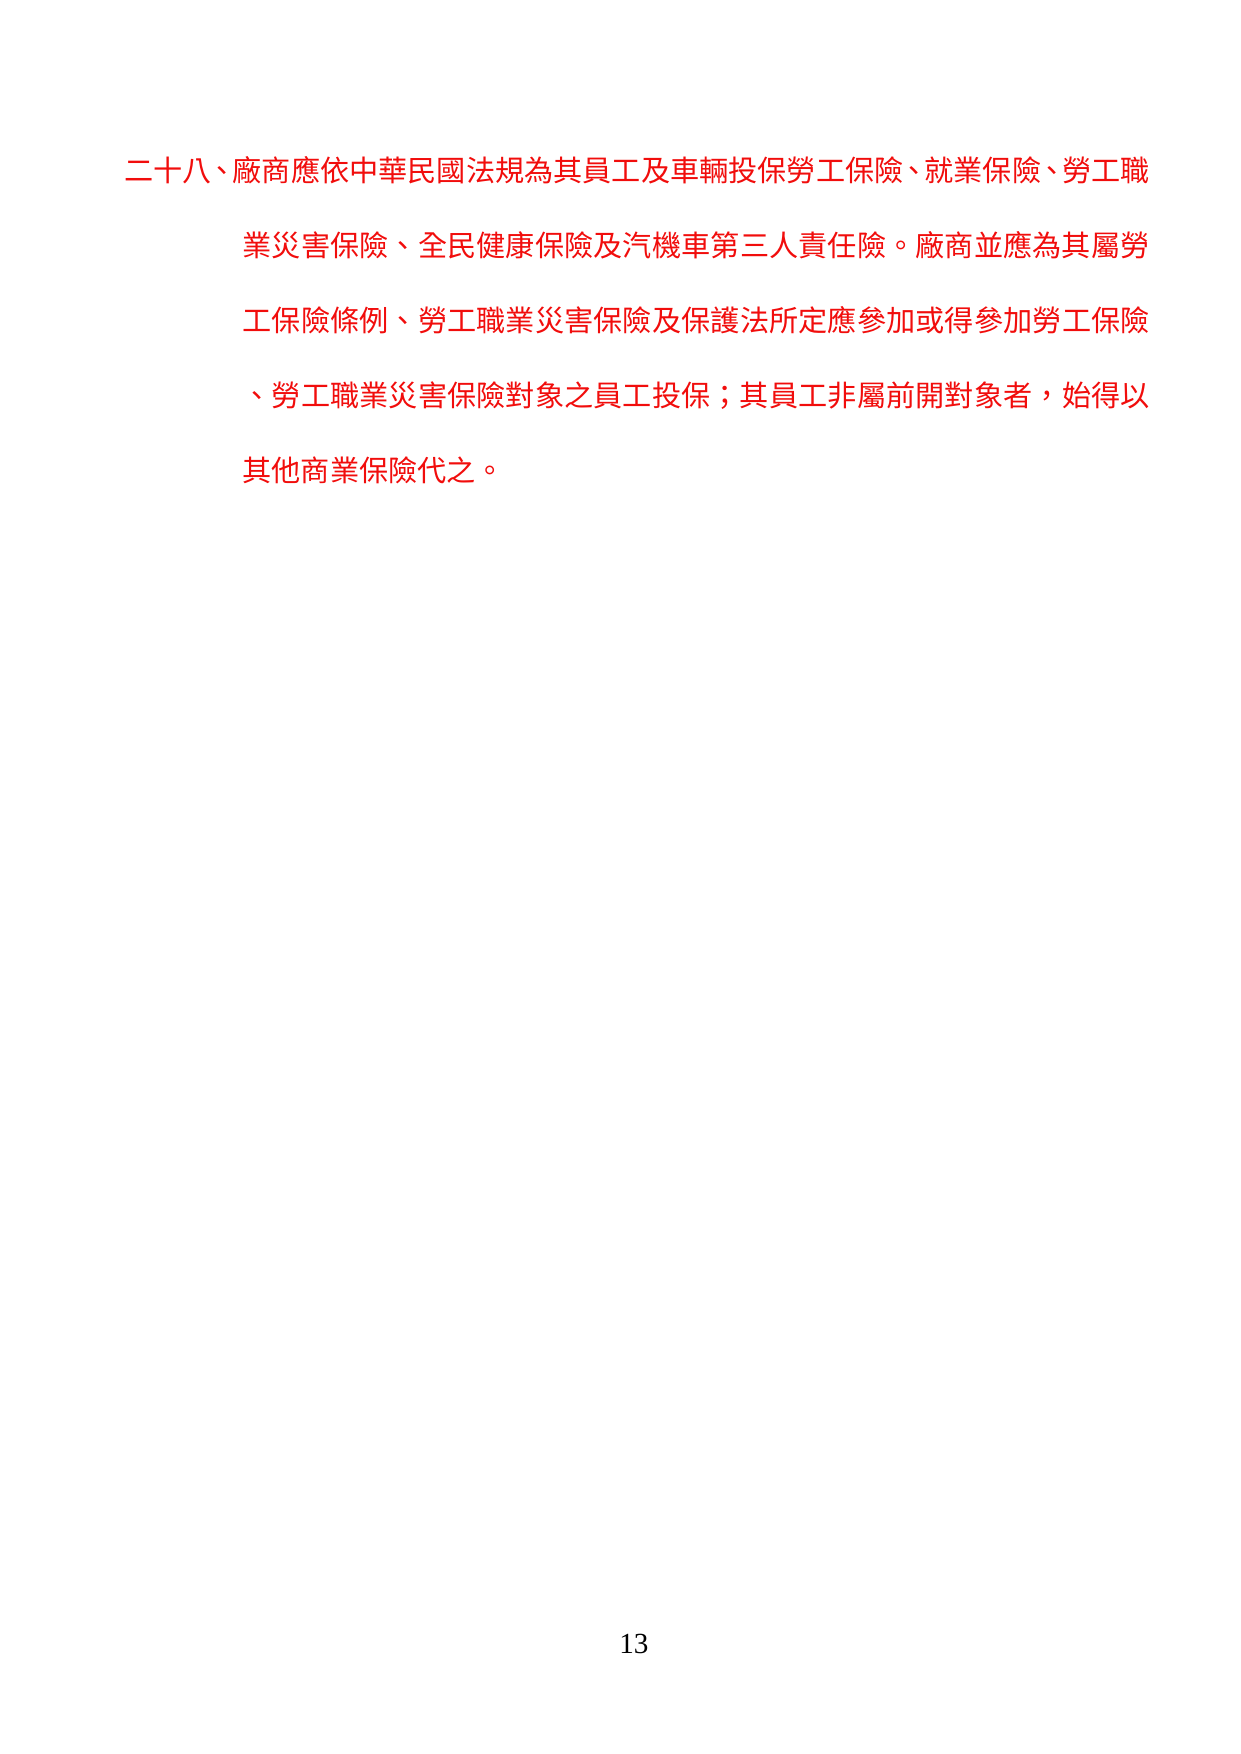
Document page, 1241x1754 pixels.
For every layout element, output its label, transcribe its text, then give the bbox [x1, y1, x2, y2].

text 二十八、廠商應依中華民國法規為其員工及車輛投保勞工保險、就業保險、勞工職業災害保險、全民健康保險及汽機車第三人責任險。廠商並應為其屬勞工保險條例、勞工職業災害保險及保護法所定應參加或得參加勞工保險、勞工職業災害保險對象之員工投保；其員工非屬前開對象者，始得以其他商業保險代之。 [124, 131, 1149, 506]
